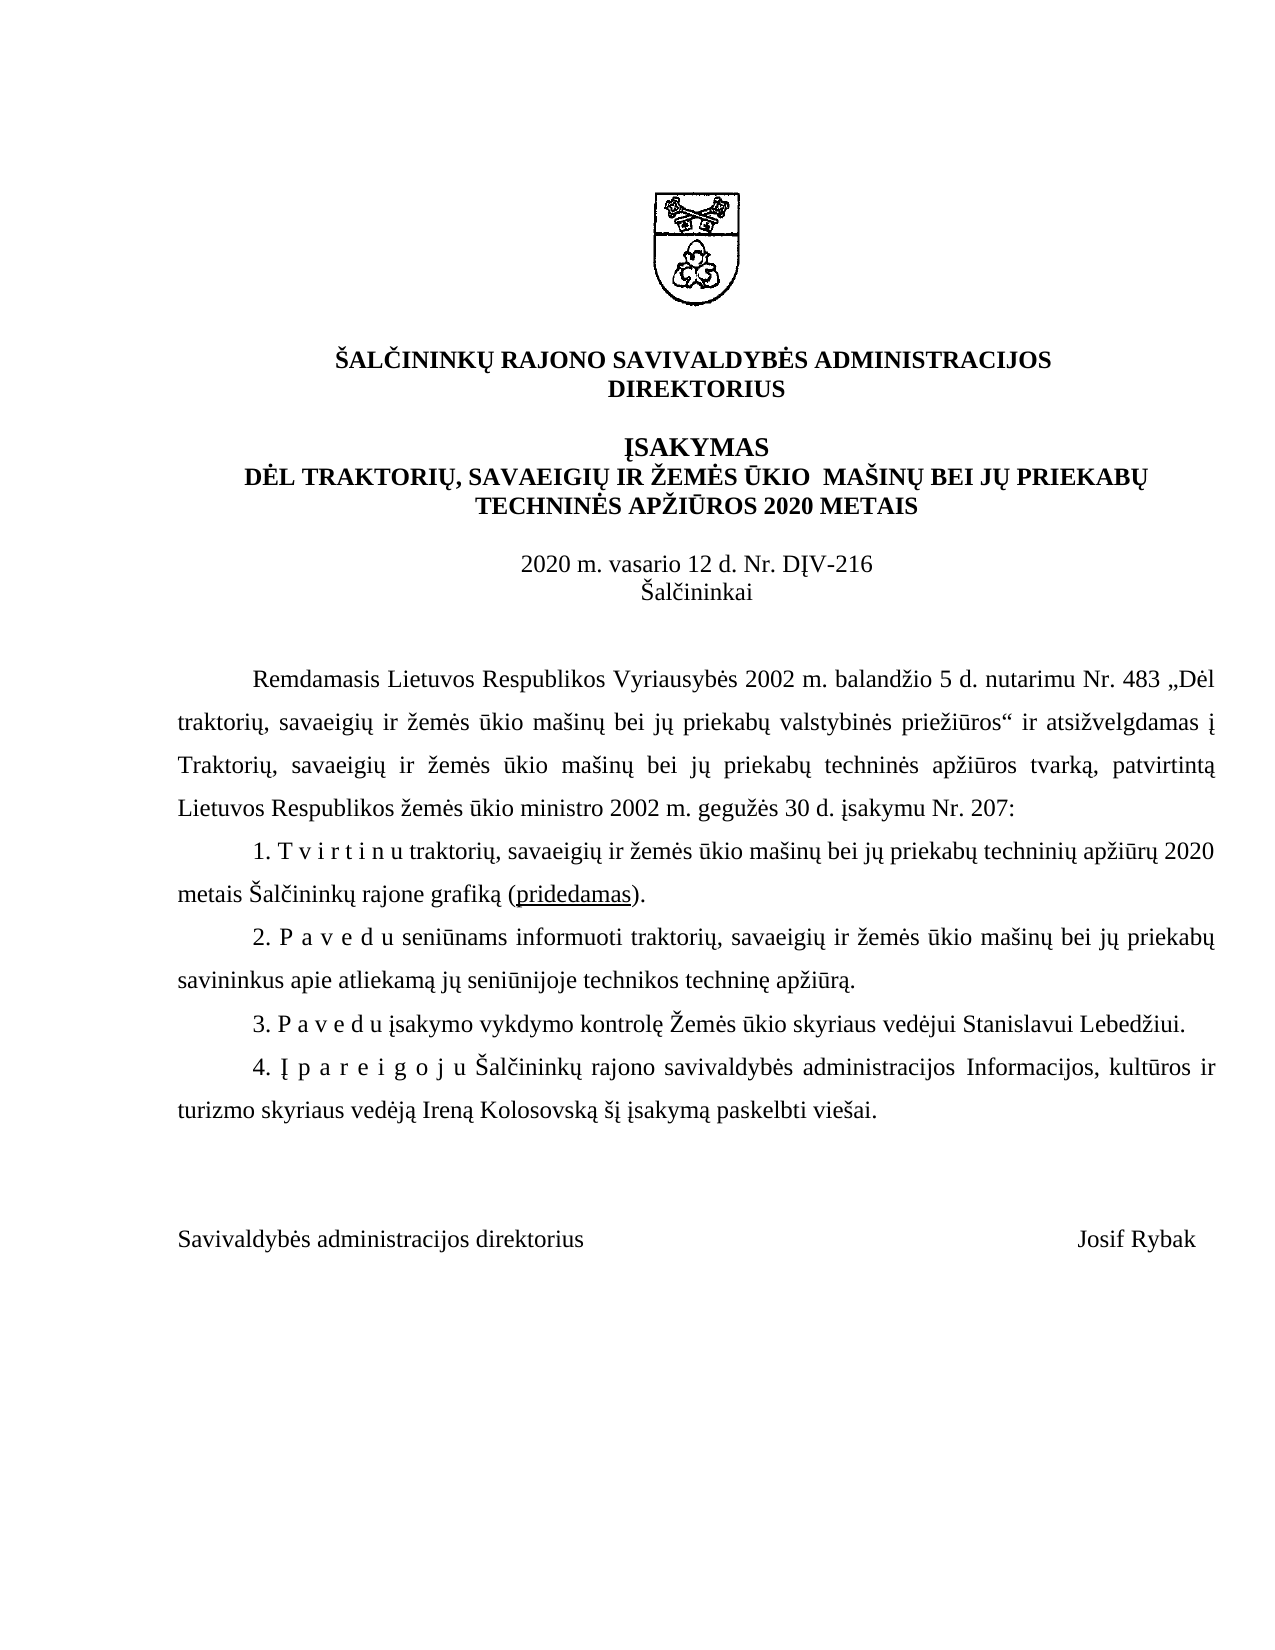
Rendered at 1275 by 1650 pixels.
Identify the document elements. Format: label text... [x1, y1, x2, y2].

text Savivaldybės administracijos direktorius Josif Rybak [177, 1224, 1216, 1253]
text ĮSAKYMAS [177, 431, 1216, 462]
text DĖL TRAKTORIŲ, SAVAEIGIŲ IR ŽEMĖS ŪKIO MAŠINŲ BEI JŲ PRIEKABŲ TECHNINĖS APŽIŪROS 2020 METAIS [177, 462, 1216, 520]
text ŠALČININKŲ RAJONO SAVIVALDYBĖS ADMINISTRACIJOS [177, 345, 1216, 374]
text Remdamasis Lietuvos Respublikos Vyriausybės 2002 m. balandžio 5 d. nutarimu Nr. 483 „Dėl traktorių, savaeigių ir žemės ūkio mašinų bei jų priekabų valstybinės priežiūros“ ir atsižvelgdamas į Traktorių, savaeigių ir žemės ūkio mašinų bei jų priekabų techninės apžiūros tvarką, patvirtintą Lietuvos Respublikos žemės ūkio ministro 2002 m. gegužės 30 d. įsakymu Nr. 207: [177, 664, 1216, 822]
text 4. Į p a r e i g o j u Šalčininkų rajono savivaldybės administracijos Informacijos, kultūros ir turizmo skyriaus vedėją Ireną Kolosovską šį įsakymą paskelbti viešai. [177, 1052, 1216, 1124]
text 3. P a v e d u įsakymo vykdymo kontrolę Žemės ūkio skyriaus vedėjui Stanislavui Lebedžiui. [177, 1009, 1216, 1037]
text 2. P a v e d u seniūnams informuoti traktorių, savaeigių ir žemės ūkio mašinų bei jų priekabų savininkus apie atliekamą jų seniūnijoje technikos techninę apžiūrą. [177, 922, 1216, 994]
text 1. T v i r t i n u traktorių, savaeigių ir žemės ūkio mašinų bei jų priekabų techninių apžiūrų 2020 metais Šalčininkų rajone grafiką (pridedamas). [177, 836, 1216, 908]
text 2020 m. vasario 12 d. Nr. DĮV-216 [177, 549, 1216, 577]
text Šalčininkai [177, 577, 1216, 606]
text DIREKTORIUS [177, 374, 1216, 402]
